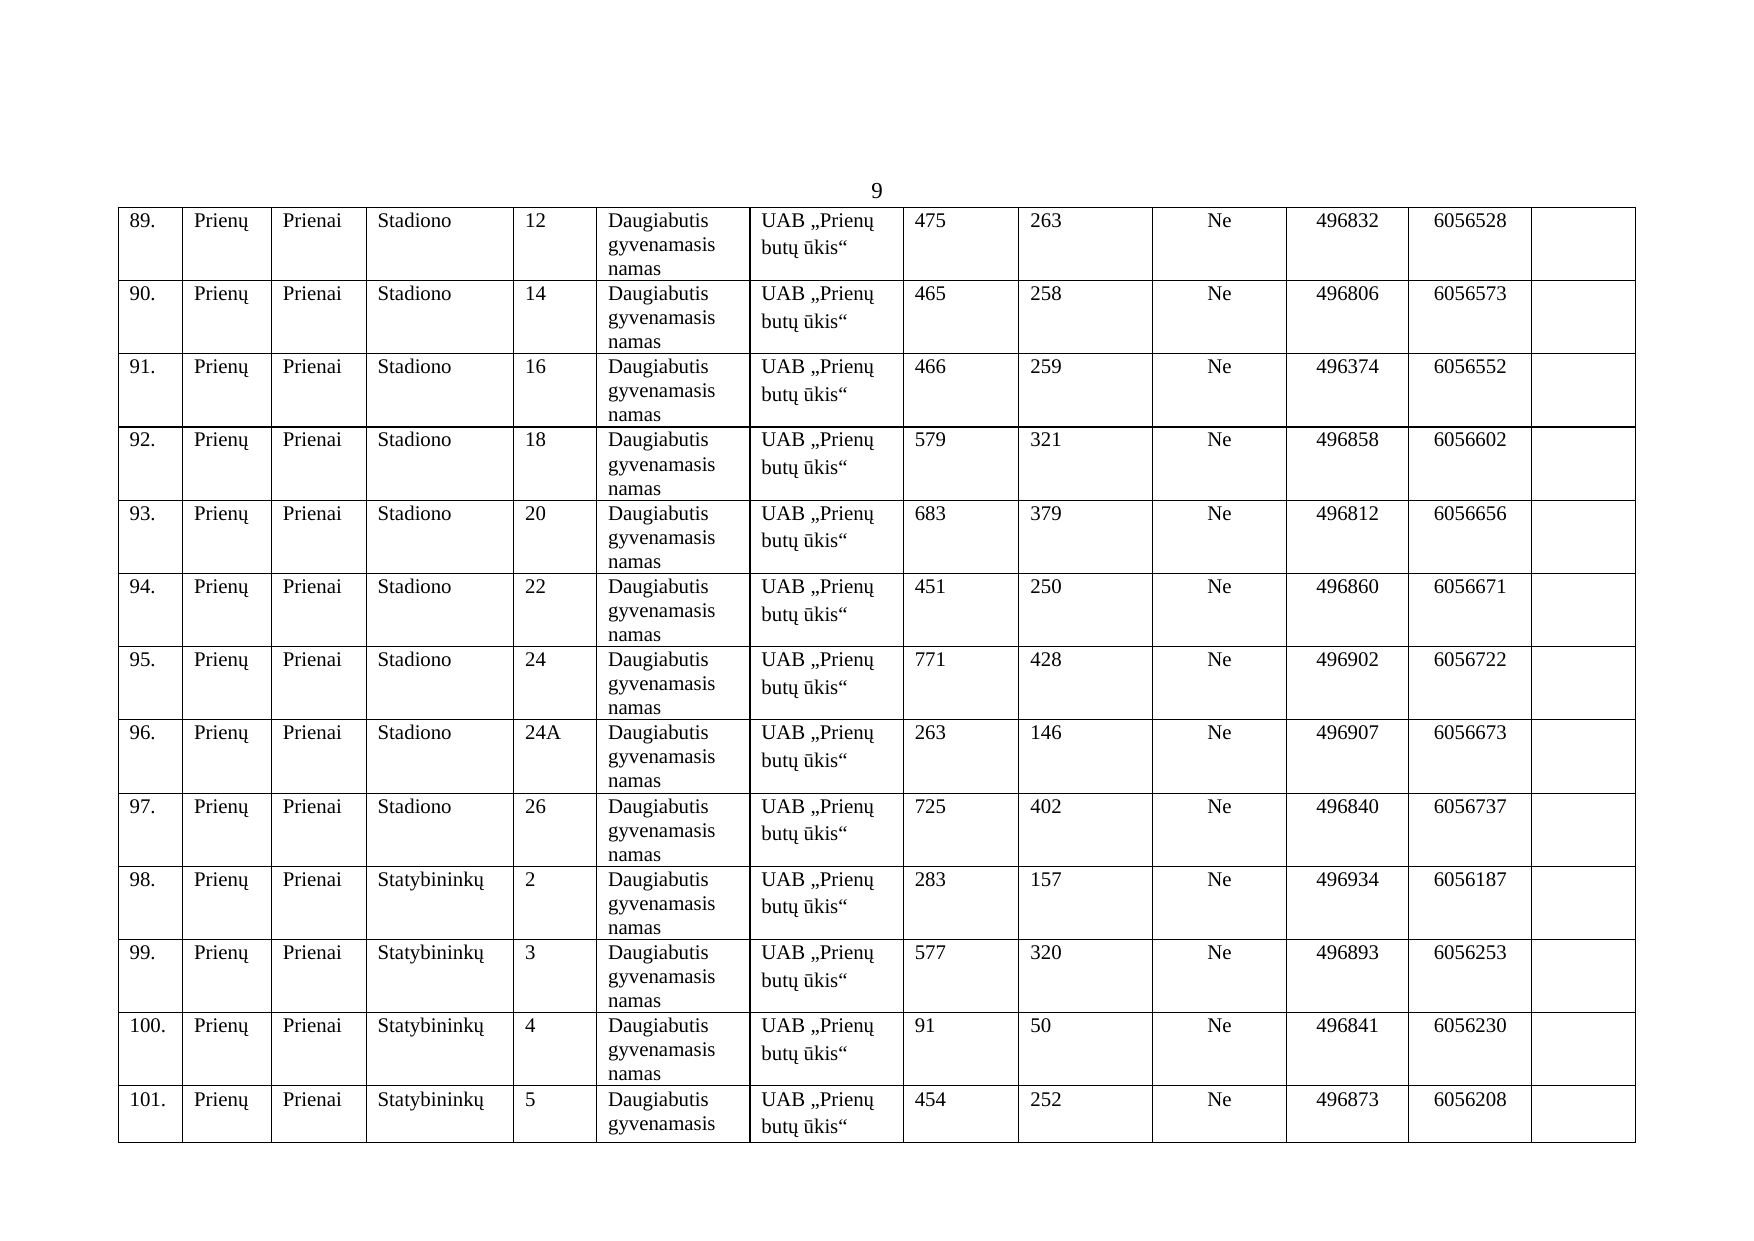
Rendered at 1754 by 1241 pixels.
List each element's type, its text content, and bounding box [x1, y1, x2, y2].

table_cell 6056208 [1409, 1086, 1531, 1142]
table_cell 402 [1019, 794, 1152, 866]
table_cell [1532, 208, 1635, 280]
table_cell Prienų [183, 1086, 271, 1142]
table_cell [1532, 647, 1635, 719]
table_cell Ne [1153, 647, 1286, 719]
table_cell 6056253 [1409, 940, 1531, 1012]
table_cell [1532, 1086, 1635, 1142]
table_cell Prienų [183, 354, 271, 426]
table_cell 683 [904, 501, 1018, 573]
table_cell Daugiabutis gyvenamasis namas [597, 720, 749, 792]
table_cell 6056230 [1409, 1013, 1531, 1085]
table_cell Daugiabutis gyvenamasis namas [597, 940, 749, 1012]
table_cell Prienų [183, 867, 271, 939]
table_cell 263 [904, 720, 1018, 792]
table_cell Prienų [183, 720, 271, 792]
table_cell [1532, 794, 1635, 866]
table_cell Prienai [272, 1013, 366, 1085]
table_cell [1532, 1013, 1635, 1085]
table_cell Stadiono [367, 647, 513, 719]
table_cell Ne [1153, 208, 1286, 280]
table_cell 24 [514, 647, 596, 719]
table_cell 26 [514, 794, 596, 866]
table_cell 250 [1019, 574, 1152, 646]
table_cell 496806 [1287, 281, 1408, 353]
table_cell 20 [514, 501, 596, 573]
table_cell 725 [904, 794, 1018, 866]
table_cell 496841 [1287, 1013, 1408, 1085]
table_cell 263 [1019, 208, 1152, 280]
table_cell 259 [1019, 354, 1152, 426]
table_cell Daugiabutis gyvenamasis namas [597, 867, 749, 939]
table_cell [1532, 720, 1635, 792]
table_cell 18 [514, 428, 596, 499]
table_cell 92. [119, 428, 182, 499]
table_cell 91 [904, 1013, 1018, 1085]
table_cell Prienai [272, 647, 366, 719]
table_cell UAB „Prienų butų ūkis“ [751, 647, 903, 719]
table_cell 3 [514, 940, 596, 1012]
table_cell 496858 [1287, 428, 1408, 499]
table_cell 97. [119, 794, 182, 866]
table_cell 14 [514, 281, 596, 353]
table_cell Ne [1153, 281, 1286, 353]
table_cell UAB „Prienų butų ūkis“ [751, 208, 903, 280]
table_cell 16 [514, 354, 596, 426]
table_cell 22 [514, 574, 596, 646]
table_cell Daugiabutis gyvenamasis namas [597, 647, 749, 719]
table_cell [1532, 281, 1635, 353]
table_cell Ne [1153, 1086, 1286, 1142]
table_cell 475 [904, 208, 1018, 280]
table_cell [1532, 940, 1635, 1012]
table_cell 100. [119, 1013, 182, 1085]
table_cell 496873 [1287, 1086, 1408, 1142]
table_cell Prienai [272, 428, 366, 499]
table_cell Prienų [183, 647, 271, 719]
table_cell Ne [1153, 428, 1286, 499]
table_cell Prienai [272, 1086, 366, 1142]
table_cell 496812 [1287, 501, 1408, 573]
table_cell 93. [119, 501, 182, 573]
table_cell Prienai [272, 794, 366, 866]
table_cell 6056737 [1409, 794, 1531, 866]
table_cell Prienų [183, 281, 271, 353]
table_cell 465 [904, 281, 1018, 353]
table_cell 95. [119, 647, 182, 719]
table_cell 6056722 [1409, 647, 1531, 719]
table_cell 99. [119, 940, 182, 1012]
table_cell 258 [1019, 281, 1152, 353]
table_cell 496902 [1287, 647, 1408, 719]
table_cell [1532, 354, 1635, 426]
table_cell Stadiono [367, 208, 513, 280]
table_cell UAB „Prienų butų ūkis“ [751, 1086, 903, 1142]
table_cell 252 [1019, 1086, 1152, 1142]
table_cell 90. [119, 281, 182, 353]
table_cell Prienų [183, 1013, 271, 1085]
table_cell [1532, 501, 1635, 573]
table_cell Ne [1153, 940, 1286, 1012]
table_cell 89. [119, 208, 182, 280]
table_cell 6056573 [1409, 281, 1531, 353]
table_cell 320 [1019, 940, 1152, 1012]
table_cell Prienai [272, 281, 366, 353]
table_cell 94. [119, 574, 182, 646]
table_cell 579 [904, 428, 1018, 499]
table_cell 6056656 [1409, 501, 1531, 573]
table_cell UAB „Prienų butų ūkis“ [751, 574, 903, 646]
table_cell 4 [514, 1013, 596, 1085]
table_cell Prienų [183, 208, 271, 280]
table_cell UAB „Prienų butų ūkis“ [751, 867, 903, 939]
table_cell 454 [904, 1086, 1018, 1142]
table_cell Statybininkų [367, 940, 513, 1012]
table_cell Prienų [183, 794, 271, 866]
table_cell 101. [119, 1086, 182, 1142]
table_cell 2 [514, 867, 596, 939]
table_cell 496832 [1287, 208, 1408, 280]
table_cell Prienai [272, 501, 366, 573]
table_cell Ne [1153, 794, 1286, 866]
table_cell [1532, 574, 1635, 646]
table_cell 96. [119, 720, 182, 792]
table_cell Stadiono [367, 428, 513, 499]
table_cell 496374 [1287, 354, 1408, 426]
table_cell 496934 [1287, 867, 1408, 939]
table_cell UAB „Prienų butų ūkis“ [751, 940, 903, 1012]
table_cell 157 [1019, 867, 1152, 939]
table_cell 146 [1019, 720, 1152, 792]
table_cell 428 [1019, 647, 1152, 719]
table_cell 283 [904, 867, 1018, 939]
table_cell 6056671 [1409, 574, 1531, 646]
table_cell Prienai [272, 940, 366, 1012]
table_cell 577 [904, 940, 1018, 1012]
table_cell Prienai [272, 574, 366, 646]
table_cell Stadiono [367, 720, 513, 792]
table_cell [1532, 867, 1635, 939]
table_cell Daugiabutis gyvenamasis [597, 1086, 749, 1142]
table_cell Daugiabutis gyvenamasis namas [597, 794, 749, 866]
table_cell Statybininkų [367, 867, 513, 939]
table_cell Statybininkų [367, 1013, 513, 1085]
table_cell Daugiabutis gyvenamasis namas [597, 281, 749, 353]
table_cell Ne [1153, 501, 1286, 573]
table_cell 6056673 [1409, 720, 1531, 792]
table_cell 6056602 [1409, 428, 1531, 499]
table_cell Stadiono [367, 281, 513, 353]
table_cell UAB „Prienų butų ūkis“ [751, 1013, 903, 1085]
table_cell Prienai [272, 867, 366, 939]
table_cell 6056528 [1409, 208, 1531, 280]
table_cell Prienai [272, 208, 366, 280]
table_cell 379 [1019, 501, 1152, 573]
table_cell UAB „Prienų butų ūkis“ [751, 720, 903, 792]
table_cell Daugiabutis gyvenamasis namas [597, 501, 749, 573]
table_cell Daugiabutis gyvenamasis namas [597, 354, 749, 426]
table_cell Daugiabutis gyvenamasis namas [597, 428, 749, 499]
table_cell UAB „Prienų butų ūkis“ [751, 354, 903, 426]
table_cell UAB „Prienų butų ūkis“ [751, 501, 903, 573]
table_cell Prienai [272, 720, 366, 792]
table_cell Statybininkų [367, 1086, 513, 1142]
table_cell 496907 [1287, 720, 1408, 792]
table_cell UAB „Prienų butų ūkis“ [751, 428, 903, 499]
table_cell Daugiabutis gyvenamasis namas [597, 1013, 749, 1085]
table_cell Stadiono [367, 574, 513, 646]
table_cell Prienų [183, 501, 271, 573]
table_cell Stadiono [367, 794, 513, 866]
table_cell 466 [904, 354, 1018, 426]
table_cell 5 [514, 1086, 596, 1142]
table_cell Ne [1153, 574, 1286, 646]
table_cell 91. [119, 354, 182, 426]
table_cell 12 [514, 208, 596, 280]
table_cell UAB „Prienų butų ūkis“ [751, 794, 903, 866]
table_cell Prienai [272, 354, 366, 426]
table_cell 98. [119, 867, 182, 939]
table_cell Stadiono [367, 354, 513, 426]
table_cell Ne [1153, 1013, 1286, 1085]
table_cell 50 [1019, 1013, 1152, 1085]
table_cell Daugiabutis gyvenamasis namas [597, 208, 749, 280]
table_cell 451 [904, 574, 1018, 646]
table_cell 24A [514, 720, 596, 792]
table_cell 771 [904, 647, 1018, 719]
table_cell Prienų [183, 574, 271, 646]
table_cell 496893 [1287, 940, 1408, 1012]
table_cell Prienų [183, 940, 271, 1012]
table_cell [1532, 428, 1635, 499]
table_cell 321 [1019, 428, 1152, 499]
table_cell Ne [1153, 354, 1286, 426]
table_cell Ne [1153, 867, 1286, 939]
table_cell Prienų [183, 428, 271, 499]
table_cell UAB „Prienų butų ūkis“ [751, 281, 903, 353]
table_cell 6056187 [1409, 867, 1531, 939]
table_cell Stadiono [367, 501, 513, 573]
table_cell Daugiabutis gyvenamasis namas [597, 574, 749, 646]
table_cell 6056552 [1409, 354, 1531, 426]
table_cell 496860 [1287, 574, 1408, 646]
table_cell 496840 [1287, 794, 1408, 866]
table_cell Ne [1153, 720, 1286, 792]
